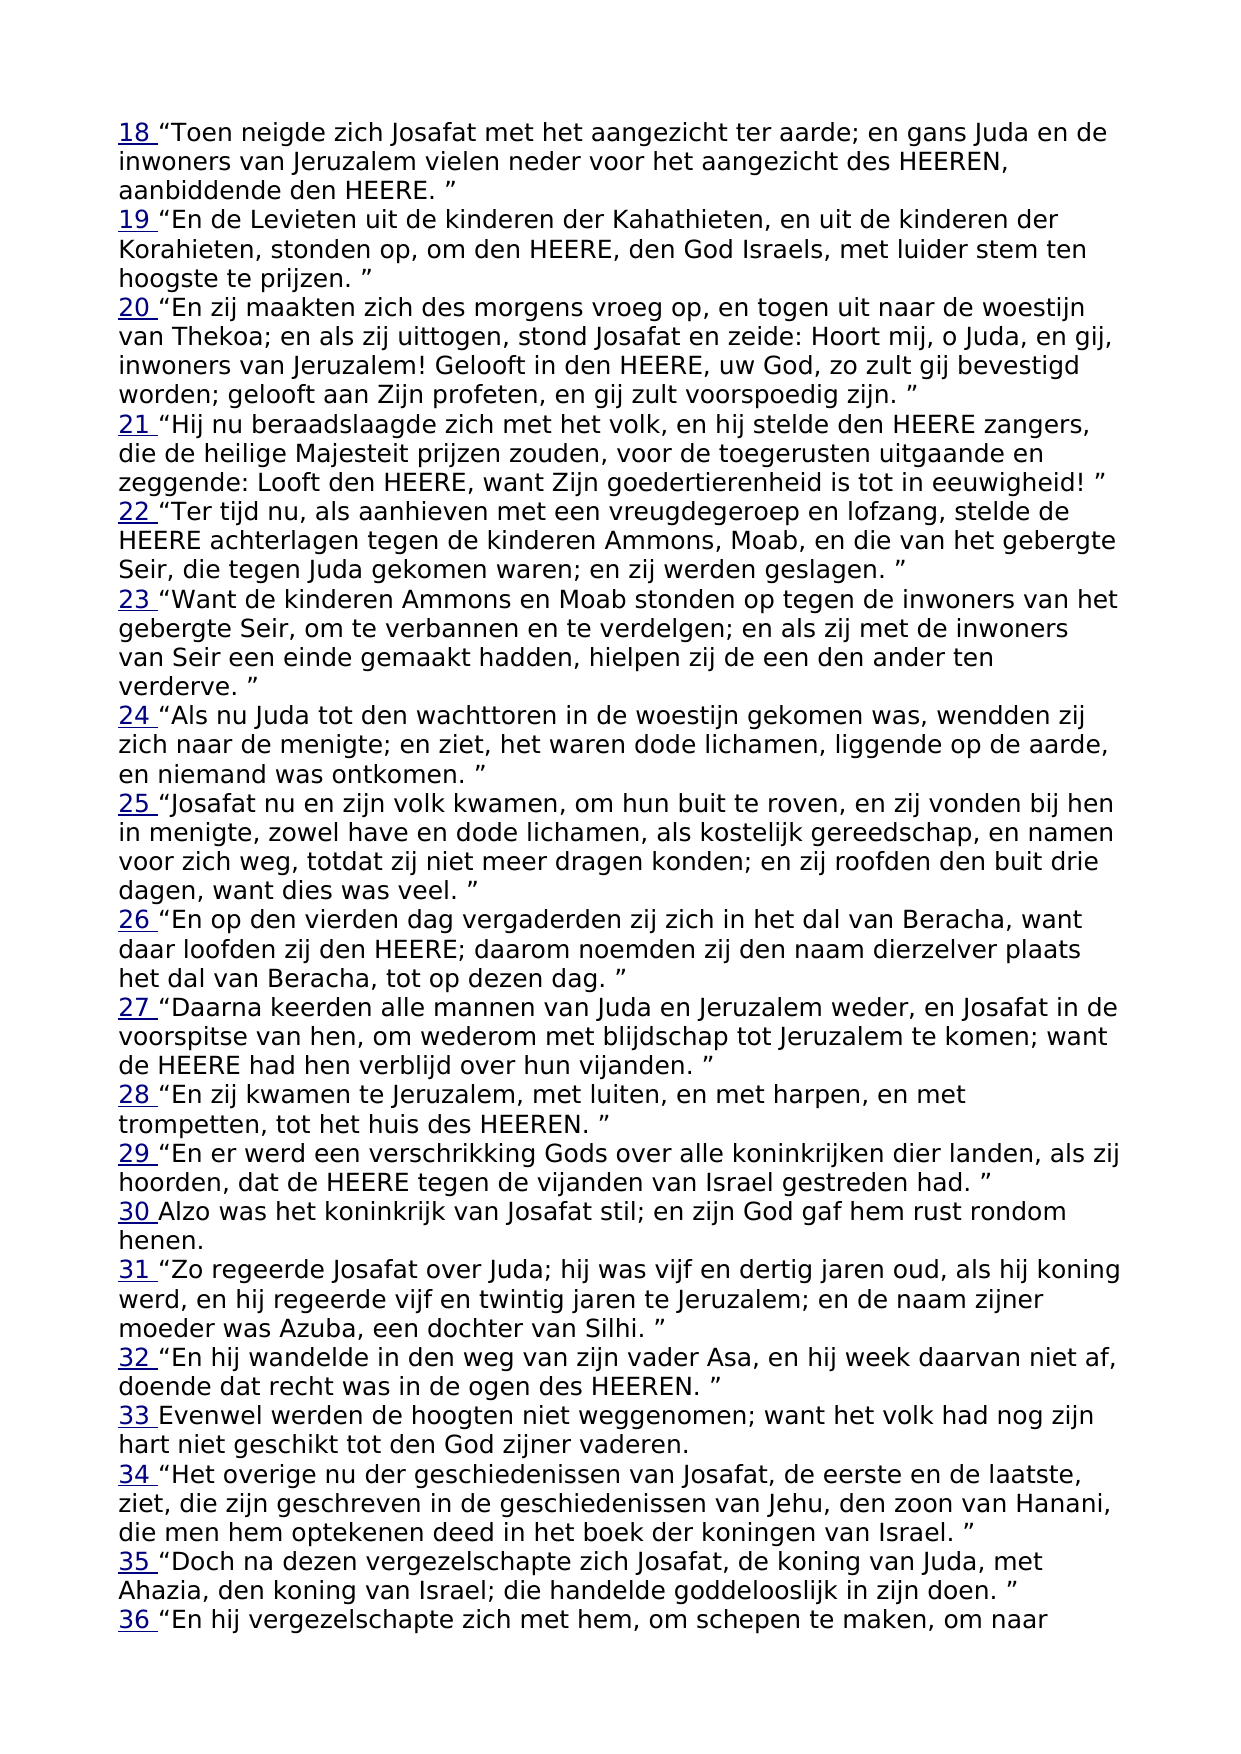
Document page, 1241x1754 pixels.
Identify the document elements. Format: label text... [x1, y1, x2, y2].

text 18 “Toen neigde zich Josafat met het aangezicht ter aarde; en gans Juda en de inwoners van Jeruzalem vielen neder voor het aangezicht des HEEREN, aanbiddende den HEERE. ” 19 “En de Levieten uit de kinderen der Kahathieten, en uit de kinderen der Korahieten, stonden op, om den HEERE, den God Israels, met luider stem ten hoogste te prijzen. ” 20 “En zij maakten zich des morgens vroeg op, en togen uit naar de woestijn van Thekoa; en als zij uittogen, stond Josafat en zeide: Hoort mij, o Juda, en gij, inwoners van Jeruzalem! Gelooft in den HEERE, uw God, zo zult gij bevestigd worden; gelooft aan Zijn profeten, en gij zult voorspoedig zijn. ” 21 “Hij nu beraadslaagde zich met het volk, en hij stelde den HEERE zangers, die de heilige Majesteit prijzen zouden, voor de toegerusten uitgaande en zeggende: Looft den HEERE, want Zijn goedertierenheid is tot in eeuwigheid! ” 22 “Ter tijd nu, als aanhieven met een vreugdegeroep en lofzang, stelde de HEERE achterlagen tegen de kinderen Ammons, Moab, en die van het gebergte Seir, die tegen Juda gekomen waren; en zij werden geslagen. ” 23 “Want de kinderen Ammons en Moab stonden op tegen de inwoners van het gebergte Seir, om te verbannen en te verdelgen; en als zij met de inwoners van Seir een einde gemaakt hadden, hielpen zij de een den ander ten verderve. ” 24 “Als nu Juda tot den wachttoren in de woestijn gekomen was, wendden zij zich naar de menigte; en ziet, het waren dode lichamen, liggende op de aarde, en niemand was ontkomen. ” 25 “Josafat nu en zijn volk kwamen, om hun buit te roven, en zij vonden bij hen in menigte, zowel have en dode lichamen, als kostelijk gereedschap, en namen voor zich weg, totdat zij niet meer dragen konden; en zij roofden den buit drie dagen, want dies was veel. ” 26 “En op den vierden dag vergaderden zij zich in het dal van Beracha, want daar loofden zij den HEERE; daarom noemden zij den naam dierzelver plaats het dal van Beracha, tot op dezen dag. ” 27 “Daarna keerden alle mannen van Juda en Jeruzalem weder, en Josafat in de voorspitse van hen, om wederom met blijdschap tot Jeruzalem te komen; want de HEERE had hen verblijd over hun vijanden. ” 28 “En zij kwamen te Jeruzalem, met luiten, en met harpen, en met trompetten, tot het huis des HEEREN. ” 29 “En er werd een verschrikking Gods over alle koninkrijken dier landen, als zij hoorden, dat de HEERE tegen de vijanden van Israel gestreden had. ” 30 Alzo was het koninkrijk van Josafat stil; en zijn God gaf hem rust rondom henen. 31 “Zo regeerde Josafat over Juda; hij was vijf en dertig jaren oud, als hij koning werd, en hij regeerde vijf en twintig jaren te Jeruzalem; en de naam zijner moeder was Azuba, een dochter van Silhi. ” 32 “En hij wandelde in den weg van zijn vader Asa, en hij week daarvan niet af, doende dat recht was in de ogen des HEEREN. ” 33 Evenwel werden de hoogten niet weggenomen; want het volk had nog zijn hart niet geschikt tot den God zijner vaderen. 34 “Het overige nu der geschiedenissen van Josafat, de eerste en de laatste, ziet, die zijn geschreven in de geschiedenissen van Jehu, den zoon van Hanani, die men hem optekenen deed in het boek der koningen van Israel. ” 35 “Doch na dezen vergezelschapte zich Josafat, de koning van Juda, met Ahazia, den koning van Israel; die handelde goddelooslijk in zijn doen. ” 36 “En hij vergezelschapte zich met hem, om schepen te maken, om naar [118, 118, 1122, 1635]
